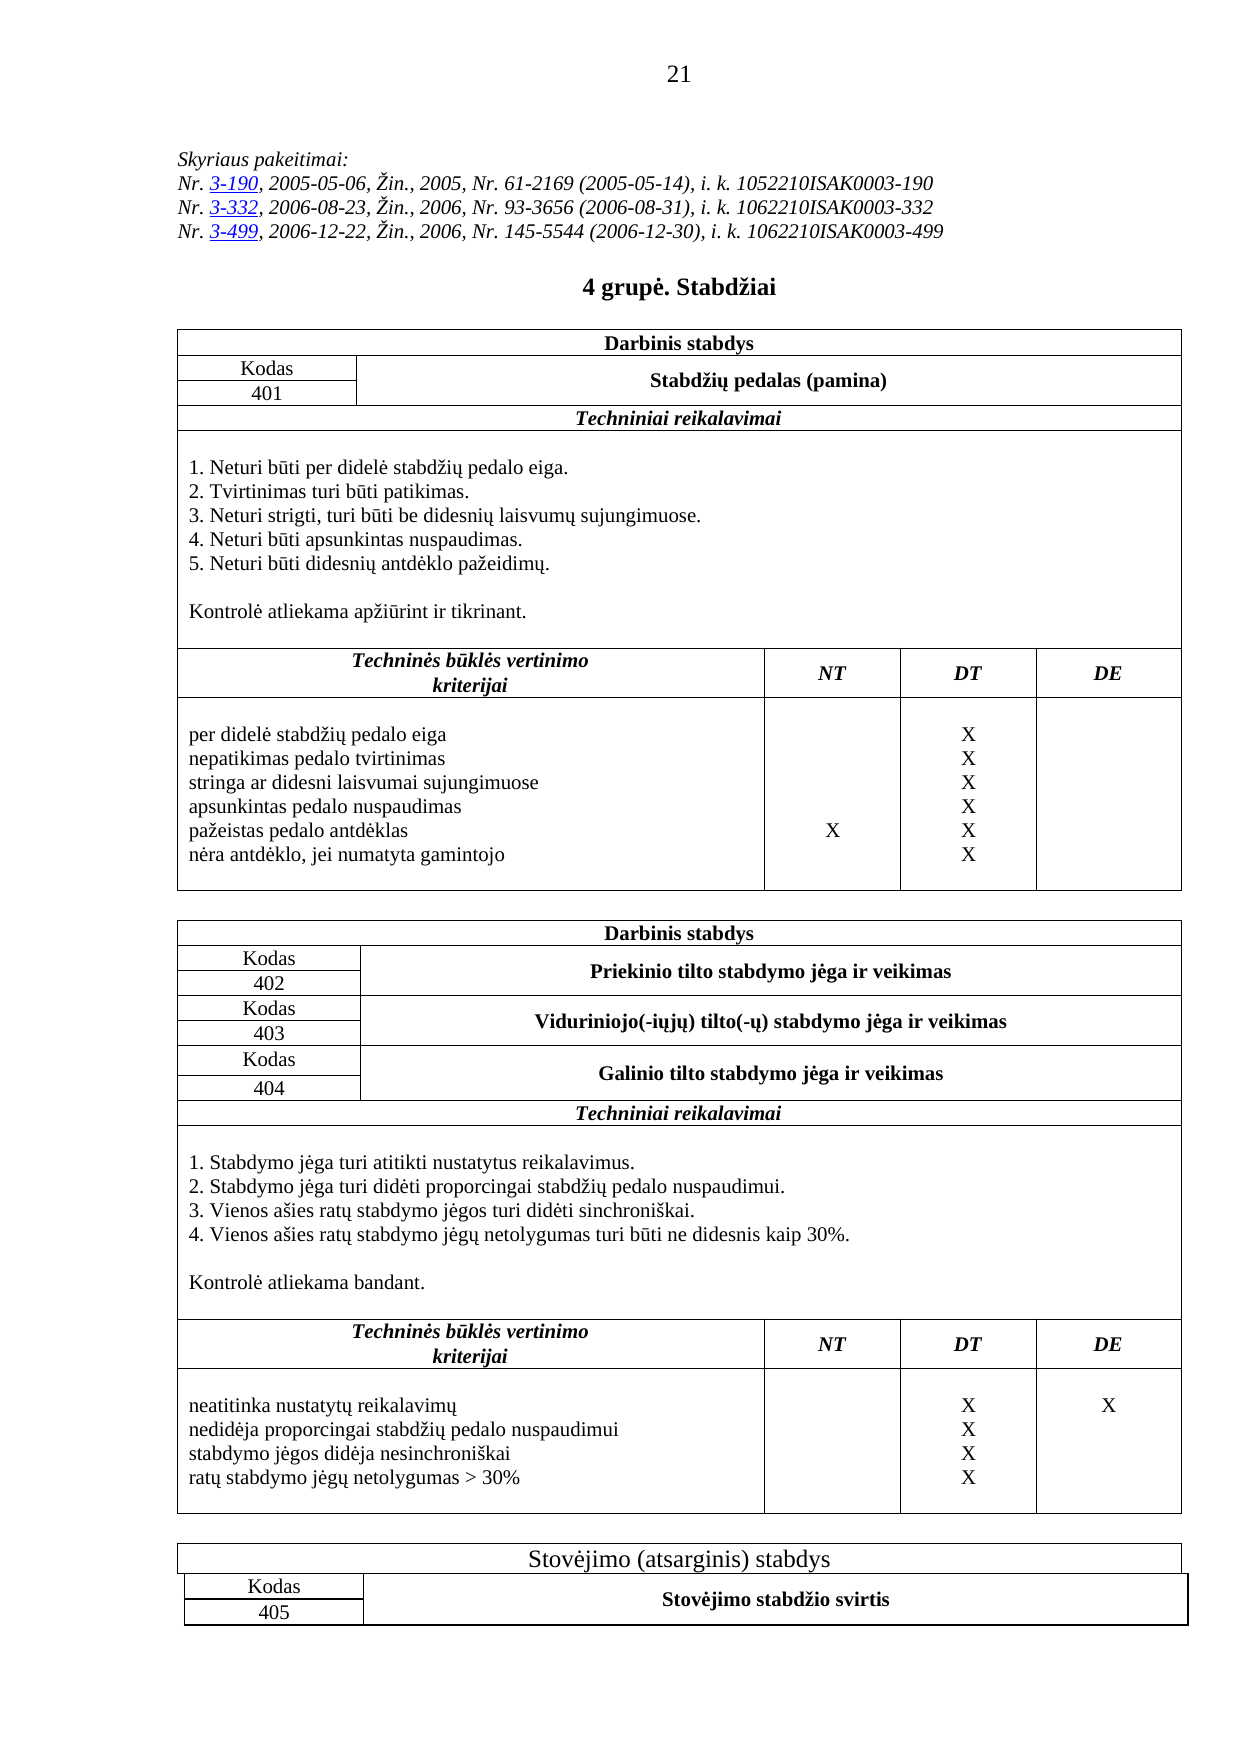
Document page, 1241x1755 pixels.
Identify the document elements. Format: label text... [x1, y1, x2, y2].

table_header Stovėjimo (atsarginis) stabdys [178, 1544, 1181, 1573]
text 4 grupė. Stabdžiai [177, 272, 1181, 301]
table_cell 1. Stabdymo jėga turi atitikti nustatytus reikalavimus. 2. Stabdymo jėga turi didėti proporcingai stabdžių pedalo nuspaudimui. 3. Vienos ašies ratų stabdymo jėgos turi didėti sinchroniškai. 4. Vienos ašies ratų stabdymo jėgų netolygumas turi būti ne didesnis kaip 30%. Kontrolė atliekama bandant. [178, 1126, 1181, 1318]
table_cell Stabdžių pedalas (pamina) [357, 356, 1181, 405]
table_cell Priekinio tilto stabdymo jėga ir veikimas [361, 946, 1181, 995]
table_cell DT [901, 649, 1036, 697]
table_cell NT [765, 649, 900, 697]
table_cell Kodas [178, 1046, 360, 1075]
table_cell Kodas [178, 996, 360, 1020]
text Skyriaus pakeitimai: [177, 147, 1181, 171]
table_cell neatitinka nustatytų reikalavimų nedidėja proporcingai stabdžių pedalo nuspaudimui stabdymo jėgos didėja nesinchroniškai ratų stabdymo jėgų netolygumas > 30% [178, 1369, 764, 1513]
table_cell Viduriniojo(-iųjų) tilto(-ų) stabdymo jėga ir veikimas [361, 996, 1181, 1045]
table_cell Techninės būklės vertinimo kriterijai [178, 1320, 764, 1368]
table_cell 1. Neturi būti per didelė stabdžių pedalo eiga. 2. Tvirtinimas turi būti patikimas. 3. Neturi strigti, turi būti be didesnių laisvumų sujungimuose. 4. Neturi būti apsunkintas nuspaudimas. 5. Neturi būti didesnių antdėklo pažeidimų. Kontrolė atliekama apžiūrint ir tikrinant. [178, 431, 1181, 647]
table_cell per didelė stabdžių pedalo eiga nepatikimas pedalo tvirtinimas stringa ar didesni laisvumai sujungimuose apsunkintas pedalo nuspaudimas pažeistas pedalo antdėklas nėra antdėklo, jei numatyta gamintojo [178, 698, 764, 890]
table_cell 404 [178, 1076, 360, 1100]
table_cell 401 [178, 381, 356, 405]
table_header [1182, 1543, 1188, 1573]
table_cell DT [901, 1320, 1036, 1368]
table_cell [1037, 698, 1181, 890]
table_cell Techniniai reikalavimai [178, 406, 1181, 430]
table_header Darbinis stabdys [178, 330, 1181, 354]
table_cell Kodas [178, 356, 356, 379]
table_header Darbinis stabdys [178, 921, 1181, 945]
table_cell [765, 1369, 900, 1513]
table_cell 402 [178, 971, 360, 995]
table_cell 403 [178, 1021, 360, 1045]
table_cell [177, 1598, 184, 1624]
table_cell Kodas [178, 946, 360, 970]
table_cell Galinio tilto stabdymo jėga ir veikimas [361, 1046, 1181, 1100]
text Nr. 3-190, 2005-05-06, Žin., 2005, Nr. 61-2169 (2005-05-14), i. k. 1052210ISAK0003-190 [177, 171, 1181, 195]
table_cell Techninės būklės vertinimo kriterijai [178, 649, 764, 697]
table_cell X X X X [901, 1369, 1036, 1513]
table_cell X X X X X X [901, 698, 1036, 890]
table_cell NT [765, 1320, 900, 1368]
table_cell 405 [185, 1600, 363, 1624]
table_cell X [765, 698, 900, 890]
table_cell DE [1037, 1320, 1181, 1368]
text Nr. 3-499, 2006-12-22, Žin., 2006, Nr. 145-5544 (2006-12-30), i. k. 1062210ISAK0003-499 [177, 219, 1181, 243]
table_cell DE [1037, 649, 1181, 697]
table_cell X [1037, 1369, 1181, 1513]
text Nr. 3-332, 2006-08-23, Žin., 2006, Nr. 93-3656 (2006-08-31), i. k. 1062210ISAK0003-332 [177, 195, 1181, 219]
table_cell Kodas [185, 1574, 363, 1598]
table_cell [177, 1574, 184, 1598]
table_cell Stovėjimo stabdžio svirtis [364, 1574, 1187, 1624]
table_cell Techniniai reikalavimai [178, 1101, 1181, 1125]
